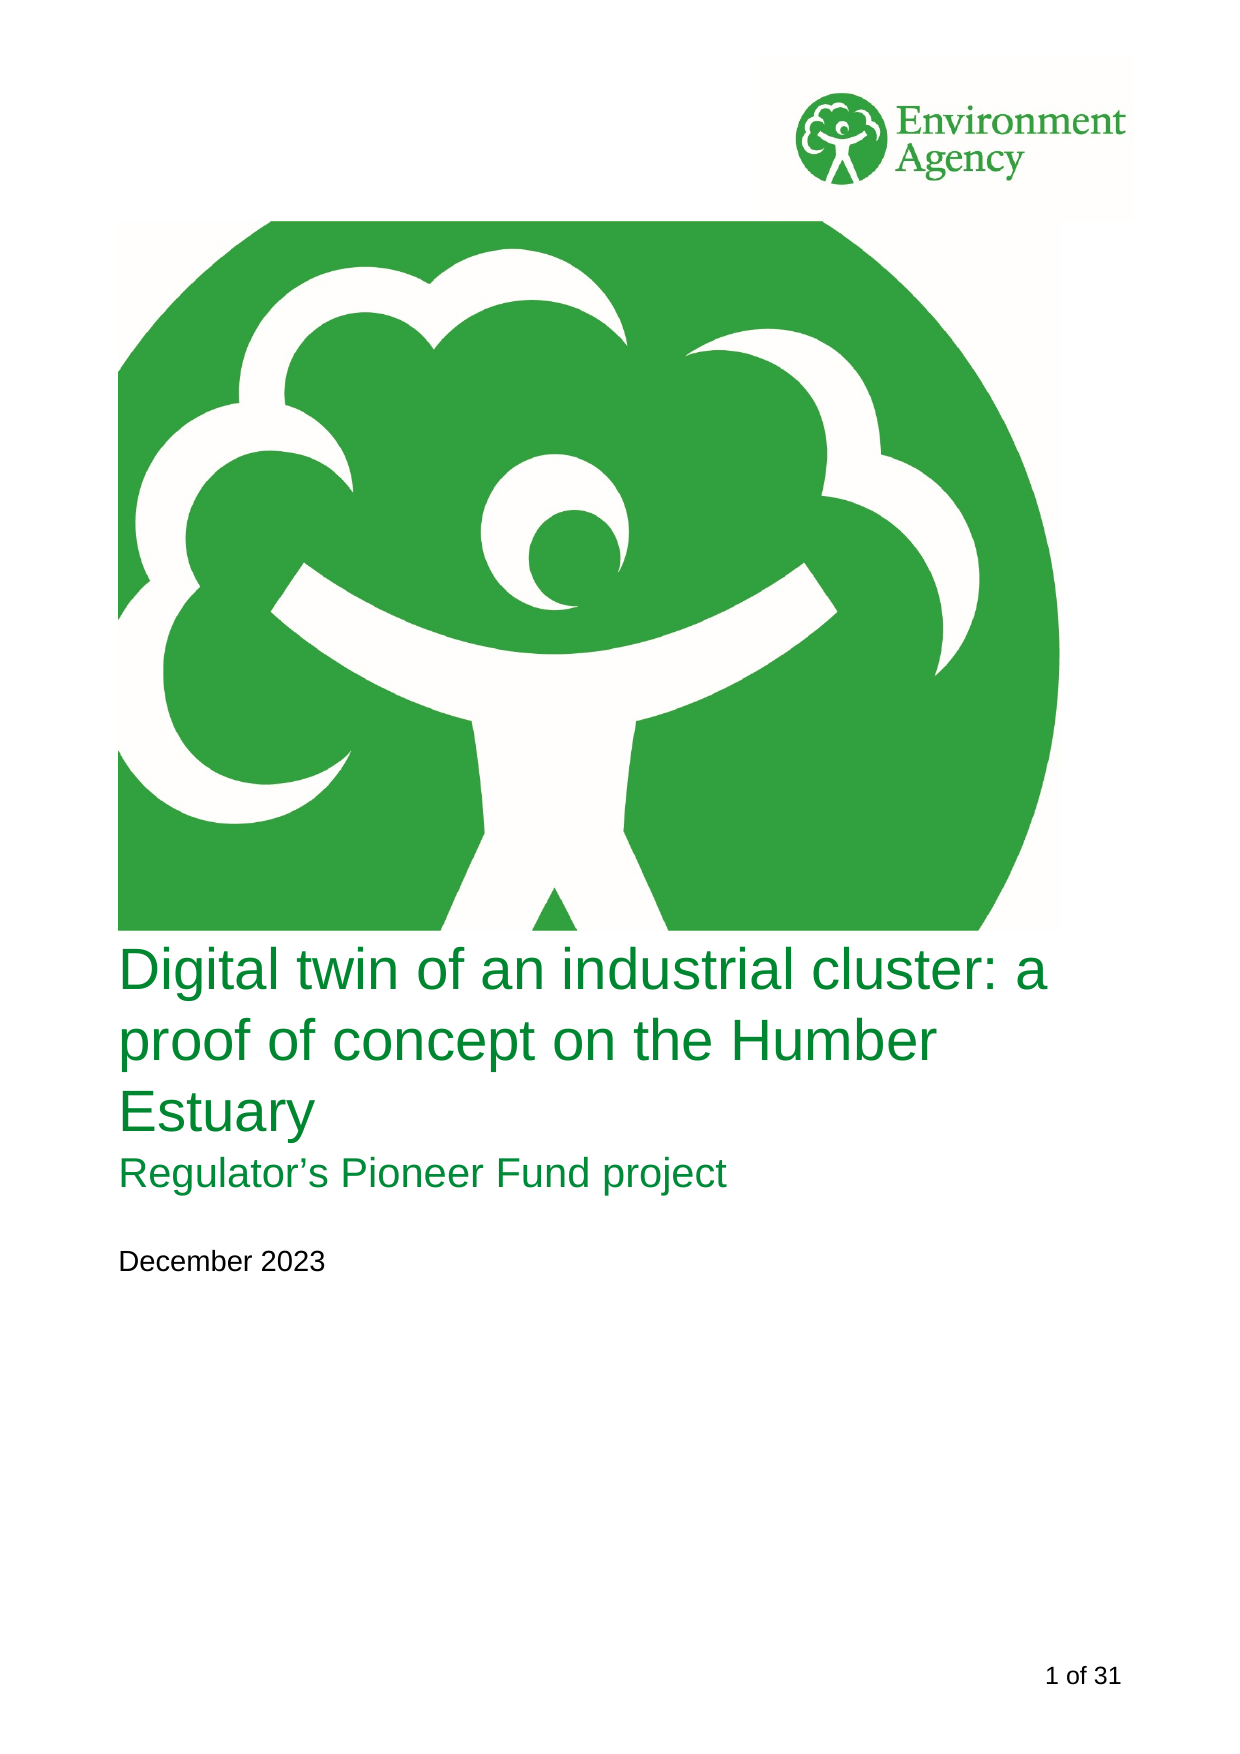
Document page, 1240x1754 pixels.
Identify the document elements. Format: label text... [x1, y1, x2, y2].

subtitle Regulator’s Pioneer Fund project [118, 1148, 1121, 1196]
subtitle Digital twin of an industrial cluster: a proof of concept on the Humber Estuary [118, 261, 1121, 1144]
text December 2023 [118, 1244, 1121, 1278]
